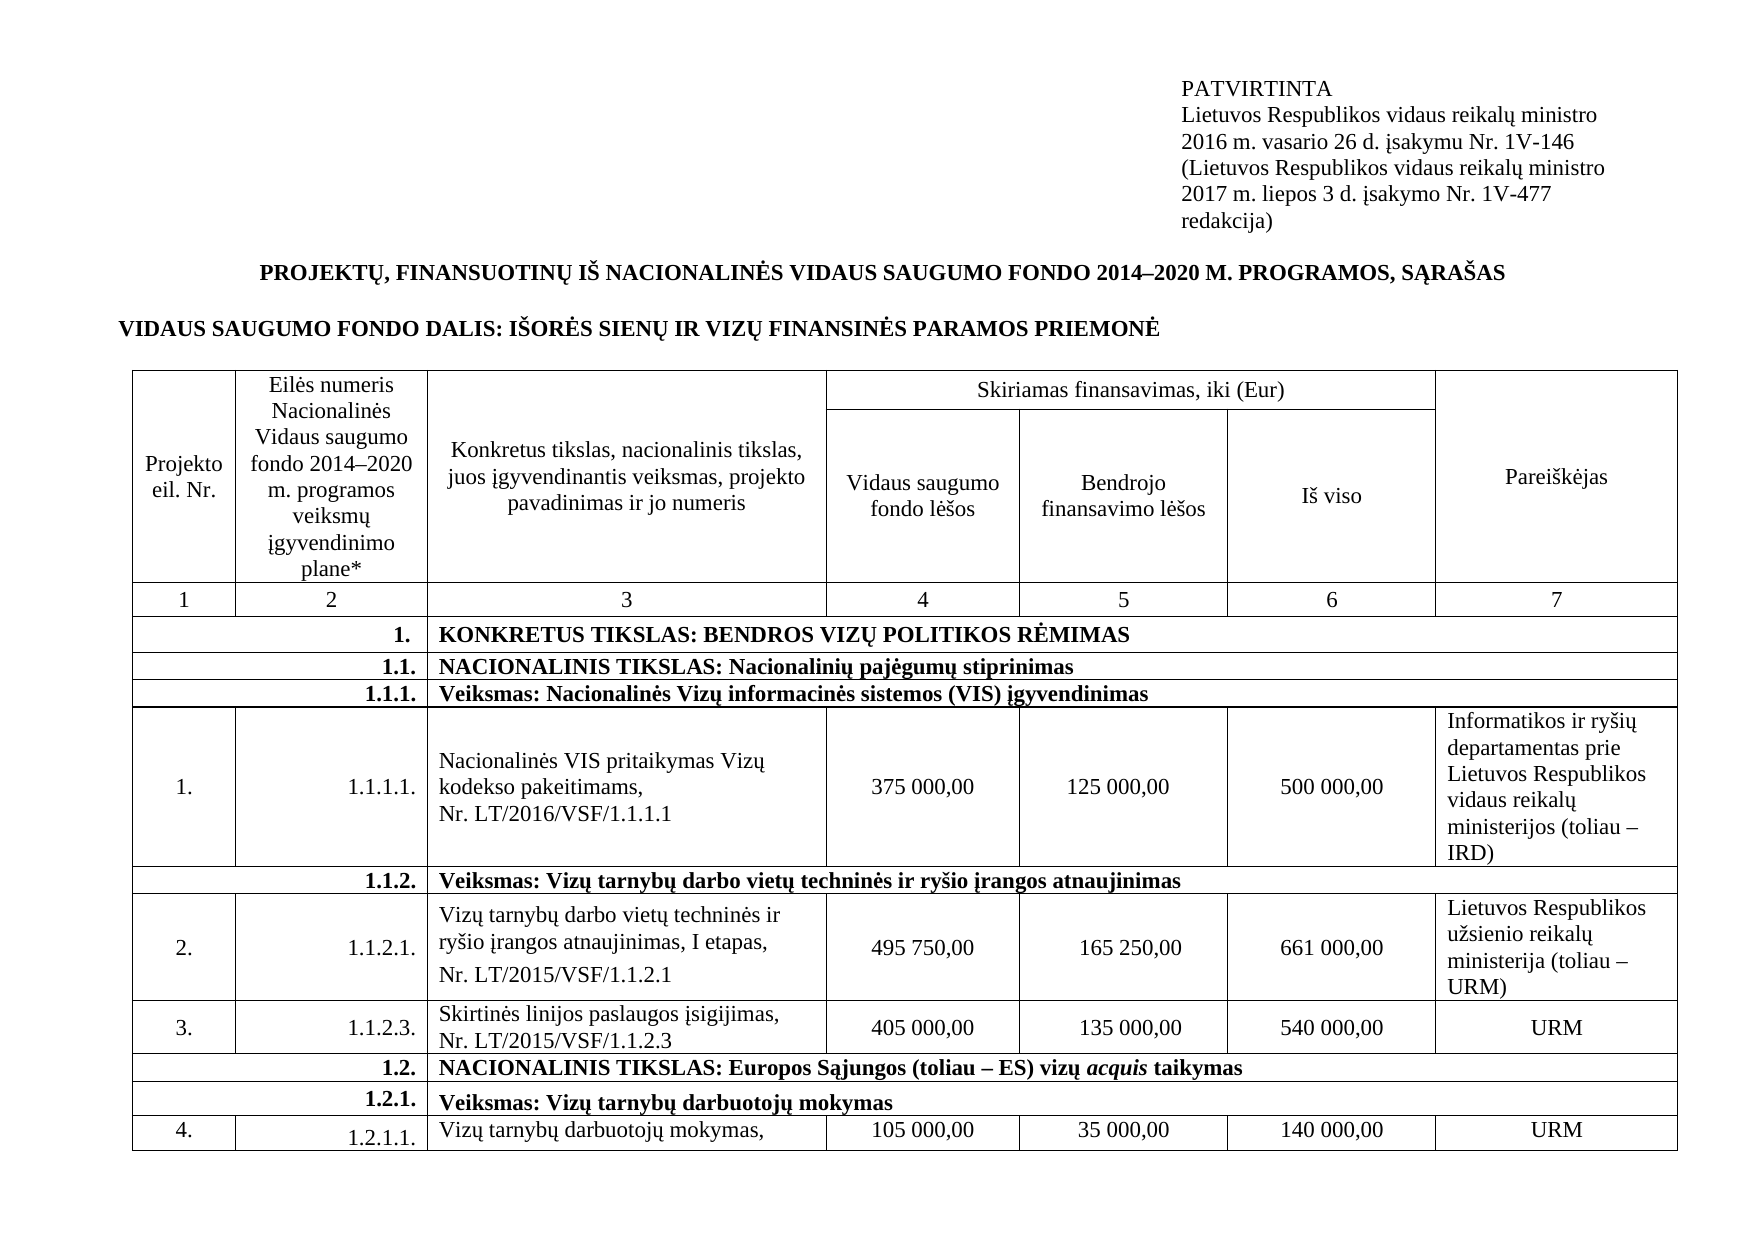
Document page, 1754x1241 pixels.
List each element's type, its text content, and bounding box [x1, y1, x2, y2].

table_cell 1.1.1. [133, 680, 427, 706]
table_cell 125 000,00 [1020, 708, 1227, 866]
text 2017 m. liepos 3 d. įsakymo Nr. 1V-477 [1181, 180, 1636, 207]
table_cell 3. [133, 1001, 235, 1053]
table_cell 35 000,00 [1020, 1116, 1227, 1150]
table_cell Bendrojo finansavimo lėšos [1020, 410, 1227, 582]
table_cell URM [1436, 1001, 1677, 1053]
table_cell 495 750,00 [827, 894, 1019, 999]
table_cell 500 000,00 [1228, 708, 1435, 866]
table_cell Veiksmas: Vizų tarnybų darbuotojų mokymas [428, 1082, 1677, 1115]
text Lietuvos Respublikos vidaus reikalų ministro [1181, 101, 1636, 128]
table_cell 140 000,00 [1228, 1116, 1435, 1150]
table_cell 5 [1020, 583, 1227, 616]
table_cell NACIONALINIS TIKSLAS: Europos Sąjungos (toliau – ES) vizų acquis taikymas [428, 1054, 1677, 1081]
table_cell 2. [133, 894, 235, 999]
table_cell 540 000,00 [1228, 1001, 1435, 1053]
table_cell 4 [827, 583, 1019, 616]
table_cell URM [1436, 1116, 1677, 1150]
table_cell 1.1.2. [133, 867, 427, 893]
table_cell 3 [428, 583, 826, 616]
text 2016 m. vasario 26 d. įsakymu Nr. 1V-146 [1181, 128, 1636, 154]
text VIDAUS SAUGUMO FONDO DALIS: IŠORĖS SIENŲ IR VIZŲ FINANSINĖS PARAMOS PRIEMONĖ [118, 314, 1636, 341]
table_cell Vidaus saugumo fondo lėšos [827, 410, 1019, 582]
table_cell 375 000,00 [827, 708, 1019, 866]
text PATVIRTINTA [1181, 75, 1636, 101]
table_cell 1.2.1.1. [236, 1116, 427, 1150]
table_cell KONKRETUS TIKSLAS: BENDROS VIZŲ POLITIKOS RĖMIMAS [428, 617, 1677, 652]
table_cell Lietuvos Respublikos užsienio reikalų ministerija (toliau – URM) [1436, 894, 1677, 999]
table_cell 1.2.1. [133, 1082, 427, 1115]
table_cell Veiksmas: Nacionalinės Vizų informacinės sistemos (VIS) įgyvendinimas [428, 680, 1677, 706]
table_cell 165 250,00 [1020, 894, 1227, 999]
table_cell 1.1.2.3. [236, 1001, 427, 1053]
table_cell 1.2. [133, 1054, 427, 1081]
table_header Skiriamas finansavimas, iki (Eur) [827, 371, 1435, 408]
table_cell 1. [133, 617, 427, 652]
table_header Konkretus tikslas, nacionalinis tikslas, juos įgyvendinantis veiksmas, projekto pavadinimas ir jo numeris [428, 371, 826, 582]
text (Lietuvos Respublikos vidaus reikalų ministro [1181, 154, 1636, 180]
table_cell Skirtinės linijos paslaugos įsigijimas, Nr. LT/2015/VSF/1.1.2.3 [428, 1001, 826, 1053]
table_cell Vizų tarnybų darbuotojų mokymas, [428, 1116, 826, 1150]
text PROJEKTŲ, FINANSUOTINŲ IŠ NACIONALINĖS VIDAUS SAUGUMO FONDO 2014–2020 M. PROGRAMOS, sąrašAS [130, 259, 1636, 286]
table_cell 4. [133, 1116, 235, 1150]
table_cell 405 000,00 [827, 1001, 1019, 1053]
table_cell 1.1.1.1. [236, 708, 427, 866]
table_cell 135 000,00 [1020, 1001, 1227, 1053]
table_cell 661 000,00 [1228, 894, 1435, 999]
table_header Eilės numeris Nacionalinės Vidaus saugumo fondo 2014–2020 m. programos veiksmų įgyvendinimo plane* [236, 371, 427, 582]
table_cell 105 000,00 [827, 1116, 1019, 1150]
table_header Pareiškėjas [1436, 371, 1677, 582]
table_cell 1.1.2.1. [236, 894, 427, 999]
table_cell 7 [1436, 583, 1677, 616]
table_cell 1. [133, 708, 235, 866]
table_cell 1.1. [133, 653, 427, 679]
table_cell Nacionalinės VIS pritaikymas Vizų kodekso pakeitimams, Nr. LT/2016/VSF/1.1.1.1 [428, 708, 826, 866]
table_cell 2 [236, 583, 427, 616]
table_cell Informatikos ir ryšių departamentas prie Lietuvos Respublikos vidaus reikalų ministerijos (toliau – IRD) [1436, 708, 1677, 866]
table_cell 6 [1228, 583, 1435, 616]
text redakcija) [1181, 207, 1636, 233]
table_cell NACIONALINIS TIKSLAS: Nacionalinių pajėgumų stiprinimas [428, 653, 1677, 679]
table_header Projekto eil. Nr. [133, 371, 235, 582]
table_cell Vizų tarnybų darbo vietų techninės ir ryšio įrangos atnaujinimas, I etapas, Nr. LT/2015/VSF/1.1.2.1 [428, 894, 826, 999]
table_cell Iš viso [1228, 410, 1435, 582]
table_cell Veiksmas: Vizų tarnybų darbo vietų techninės ir ryšio įrangos atnaujinimas [428, 867, 1677, 893]
table_cell 1 [133, 583, 235, 616]
